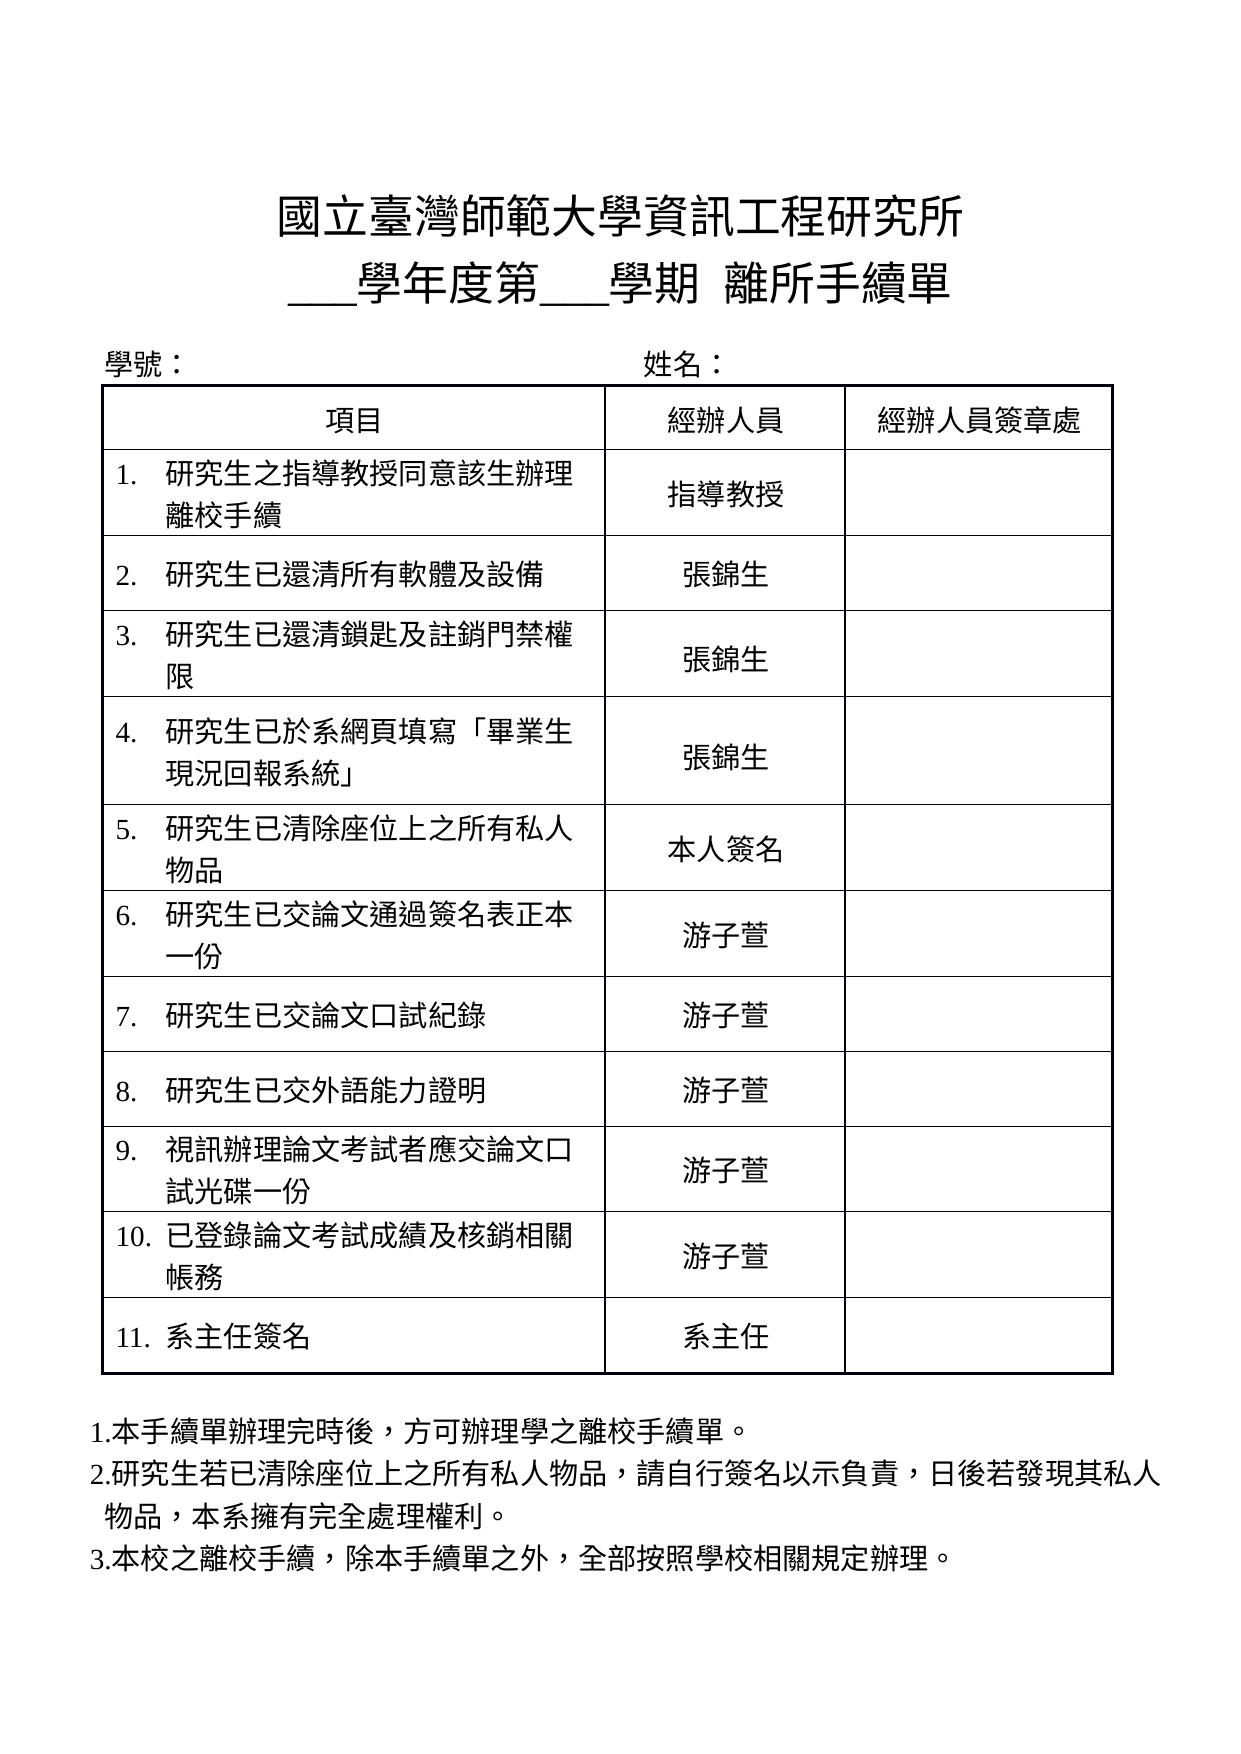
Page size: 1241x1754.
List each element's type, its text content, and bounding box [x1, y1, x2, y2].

table_cell [846, 805, 1111, 890]
table_cell 研究生已交外語能力證明 [104, 1052, 604, 1126]
table_cell 游子萱 [606, 891, 844, 976]
table_header 項目 [104, 387, 604, 449]
table_header 經辦人員 [606, 387, 844, 449]
table_cell 研究生之指導教授同意該生辦理離校手續 [104, 450, 604, 535]
table_cell 游子萱 [606, 1212, 844, 1297]
text 國立臺灣師範大學資訊工程研究所 [75, 180, 1165, 247]
table_cell 指導教授 [606, 450, 844, 535]
table_header 經辦人員簽章處 [846, 387, 1111, 449]
table_cell [846, 697, 1111, 804]
text 3.本校之離校手續，除本手續單之外，全部按照學校相關規定辦理。 [75, 1535, 1165, 1578]
table_cell 研究生已於系網頁填寫「畢業生現況回報系統」 [104, 697, 604, 804]
table_cell 游子萱 [606, 1052, 844, 1126]
table_cell [846, 891, 1111, 976]
table_cell 系主任簽名 [104, 1298, 604, 1372]
table_cell 張錦生 [606, 611, 844, 696]
table_cell 研究生已還清所有軟體及設備 [104, 536, 604, 610]
table_cell 視訊辦理論文考試者應交論文口試光碟一份 [104, 1127, 604, 1211]
table_cell 張錦生 [606, 697, 844, 804]
table_cell [846, 1127, 1111, 1211]
table_cell 研究生已清除座位上之所有私人物品 [104, 805, 604, 890]
table_cell 本人簽名 [606, 805, 844, 890]
text ___學年度第___學期 離所手續單 [75, 247, 1165, 313]
table_cell [846, 977, 1111, 1051]
table_cell 游子萱 [606, 977, 844, 1051]
table_cell [846, 611, 1111, 696]
table_cell 張錦生 [606, 536, 844, 610]
text 學號： 姓名： [75, 342, 1165, 384]
table_cell [846, 536, 1111, 610]
table_cell 系主任 [606, 1298, 844, 1372]
text 2.研究生若已清除座位上之所有私人物品，請自行簽名以示負責，日後若發現其私人物品，本系擁有完全處理權利。 [89, 1451, 1165, 1535]
table_cell [846, 450, 1111, 535]
table_cell 研究生已還清鎖匙及註銷門禁權限 [104, 611, 604, 696]
table_cell 研究生已交論文口試紀錄 [104, 977, 604, 1051]
table_cell [846, 1052, 1111, 1126]
text 1.本手續單辦理完時後，方可辦理學之離校手續單。 [75, 1408, 1165, 1451]
table_cell [846, 1212, 1111, 1297]
table_cell 游子萱 [606, 1127, 844, 1211]
table_cell 已登錄論文考試成績及核銷相關帳務 [104, 1212, 604, 1297]
table_cell [846, 1298, 1111, 1372]
table_cell 研究生已交論文通過簽名表正本一份 [104, 891, 604, 976]
